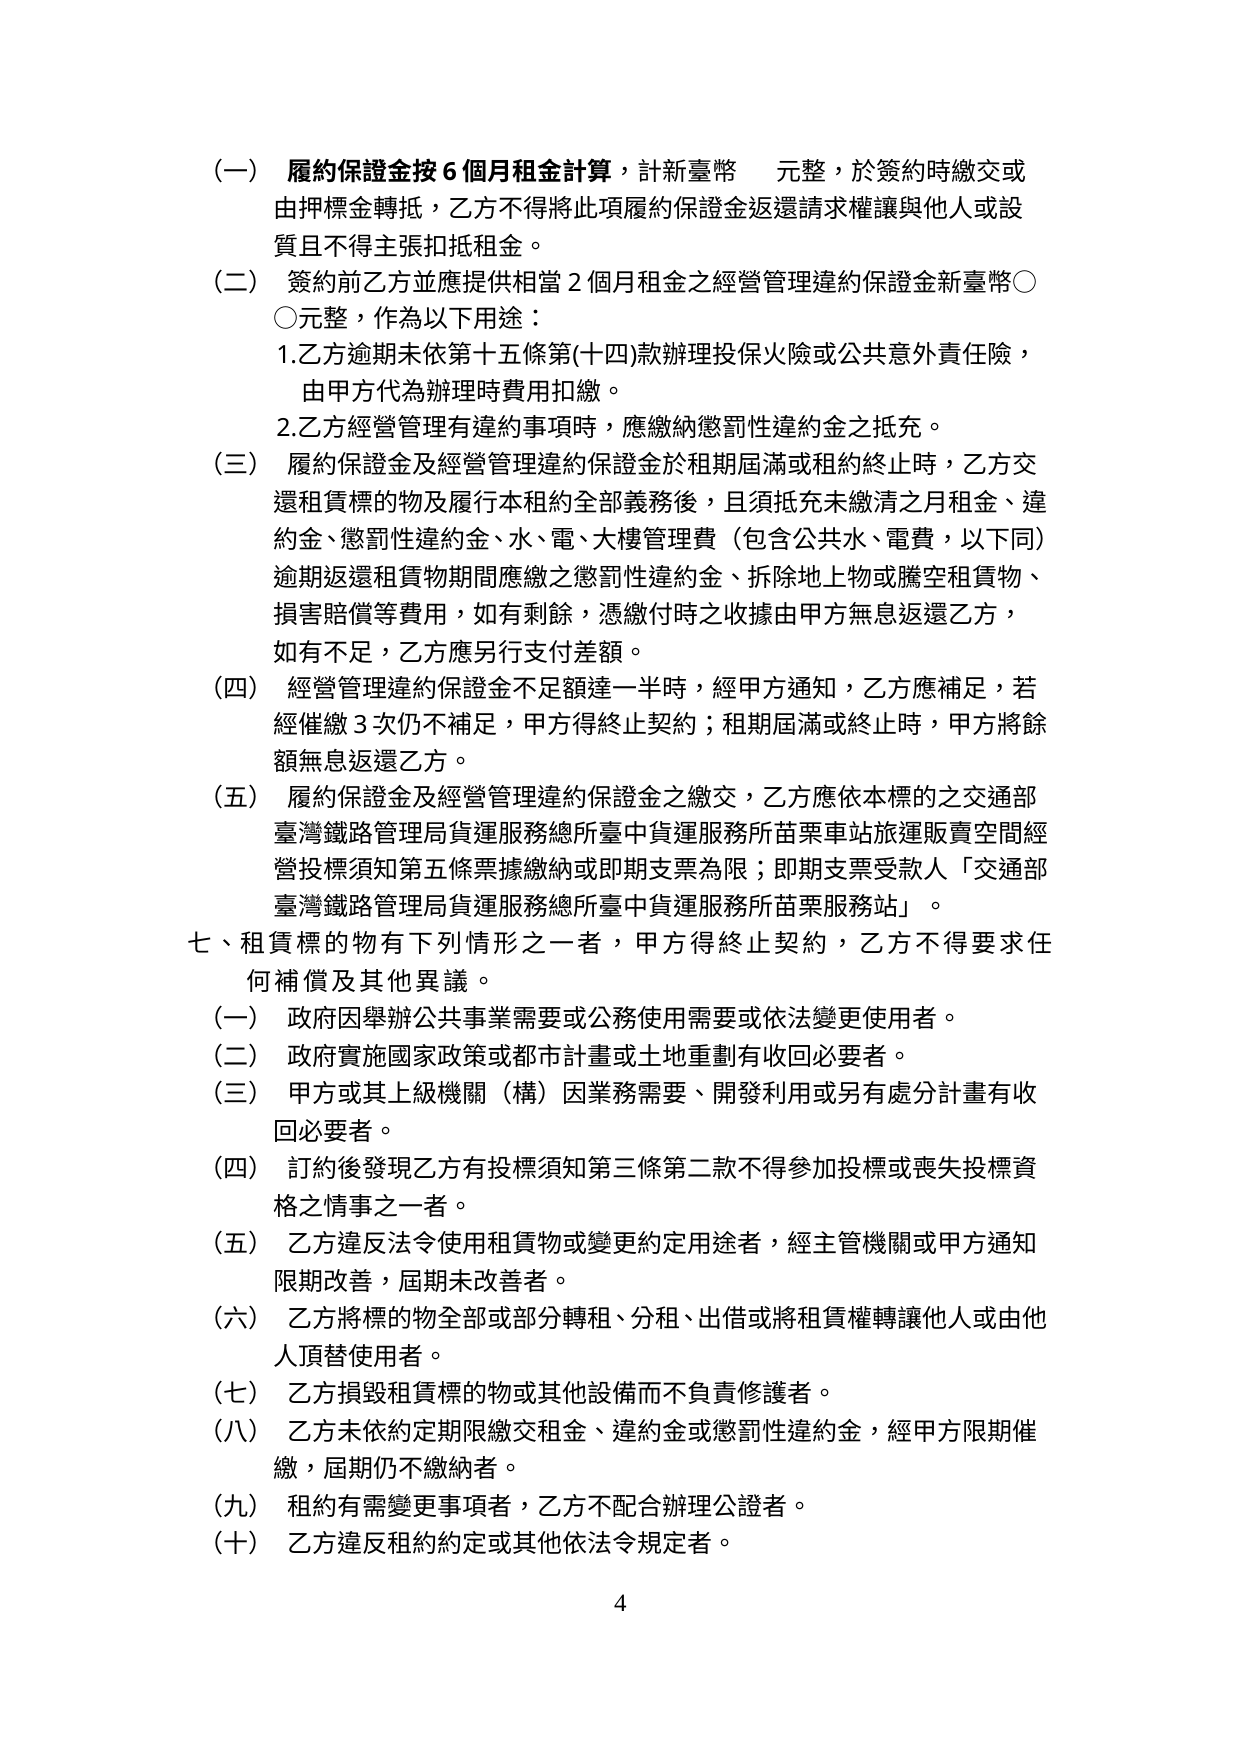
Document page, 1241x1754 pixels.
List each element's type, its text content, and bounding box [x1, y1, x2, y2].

list 政府因舉辦公共事業需要或公務使用需要或依法變更使用者。 [198, 997, 1047, 1035]
list 乙方將標的物全部或部分轉租、分租、出借或將租賃權轉讓他人或由他人頂替使用者。 [198, 1297, 1047, 1372]
list 履約保證金按6個月租金計算，計新臺幣 元整，於簽約時繳交或由押標金轉抵，乙方不得將此項履約保證金返還請求權讓與他人或設質且不得主張扣抵租金。 [198, 150, 1047, 262]
text 2.乙方經營管理有違約事項時，應繳納懲罰性違約金之抵充。 [276, 407, 1053, 444]
list 政府實施國家政策或都市計畫或土地重劃有收回必要者。 [198, 1035, 1047, 1072]
list 簽約前乙方並應提供相當2個月租金之經營管理違約保證金新臺幣○○元整，作為以下用途： [198, 262, 1053, 335]
list 經營管理違約保證金不足額達一半時，經甲方通知，乙方應補足，若經催繳3次仍不補足，甲方得終止契約；租期屆滿或終止時，甲方將餘額無息返還乙方。 [198, 669, 1053, 777]
list 履約保證金及經營管理違約保證金之繳交，乙方應依本標的之交通部臺灣鐵路管理局貨運服務總所臺中貨運服務所苗栗車站旅運販賣空間經營投標須知第五條票據繳納或即期支票為限；即期支票受款人「交通部臺灣鐵路管理局貨運服務總所臺中貨運服務所苗栗服務站」。 [198, 777, 1053, 922]
list 訂約後發現乙方有投標須知第三條第二款不得參加投標或喪失投標資格之情事之一者。 [198, 1147, 1047, 1222]
list 乙方違反租約約定或其他依法令規定者。 [198, 1522, 1047, 1560]
list 乙方未依約定期限繳交租金、違約金或懲罰性違約金，經甲方限期催繳，屆期仍不繳納者。 [198, 1410, 1047, 1485]
list 履約保證金及經營管理違約保證金於租期屆滿或租約終止時，乙方交還租賃標的物及履行本租約全部義務後，且須抵充未繳清之月租金、違約金、懲罰性違約金、水、電、大樓管理費（包含公共水、電費，以下同）、逾期返還租賃物期間應繳之懲罰性違約金、拆除地上物或騰空租賃物、損害賠償等費用，如有剩餘，憑繳付時之收據由甲方無息返還乙方，如有不足，乙方應另行支付差額。 [198, 444, 1047, 669]
list 乙方違反法令使用租賃物或變更約定用途者，經主管機關或甲方通知限期改善，屆期未改善者。 [198, 1222, 1047, 1297]
text 1.乙方逾期未依第十五條第(十四)款辦理投保火險或公共意外責任險，由甲方代為辦理時費用扣繳。 [276, 335, 1053, 407]
list 乙方損毀租賃標的物或其他設備而不負責修護者。 [198, 1372, 1047, 1410]
list 租約有需變更事項者，乙方不配合辦理公證者。 [198, 1485, 1047, 1522]
list 甲方或其上級機關（構）因業務需要、開發利用或另有處分計畫有收回必要者。 [198, 1072, 1047, 1147]
text 七、租賃標的物有下列情形之一者，甲方得終止契約，乙方不得要求任何補償及其他異議。 [187, 922, 1053, 997]
